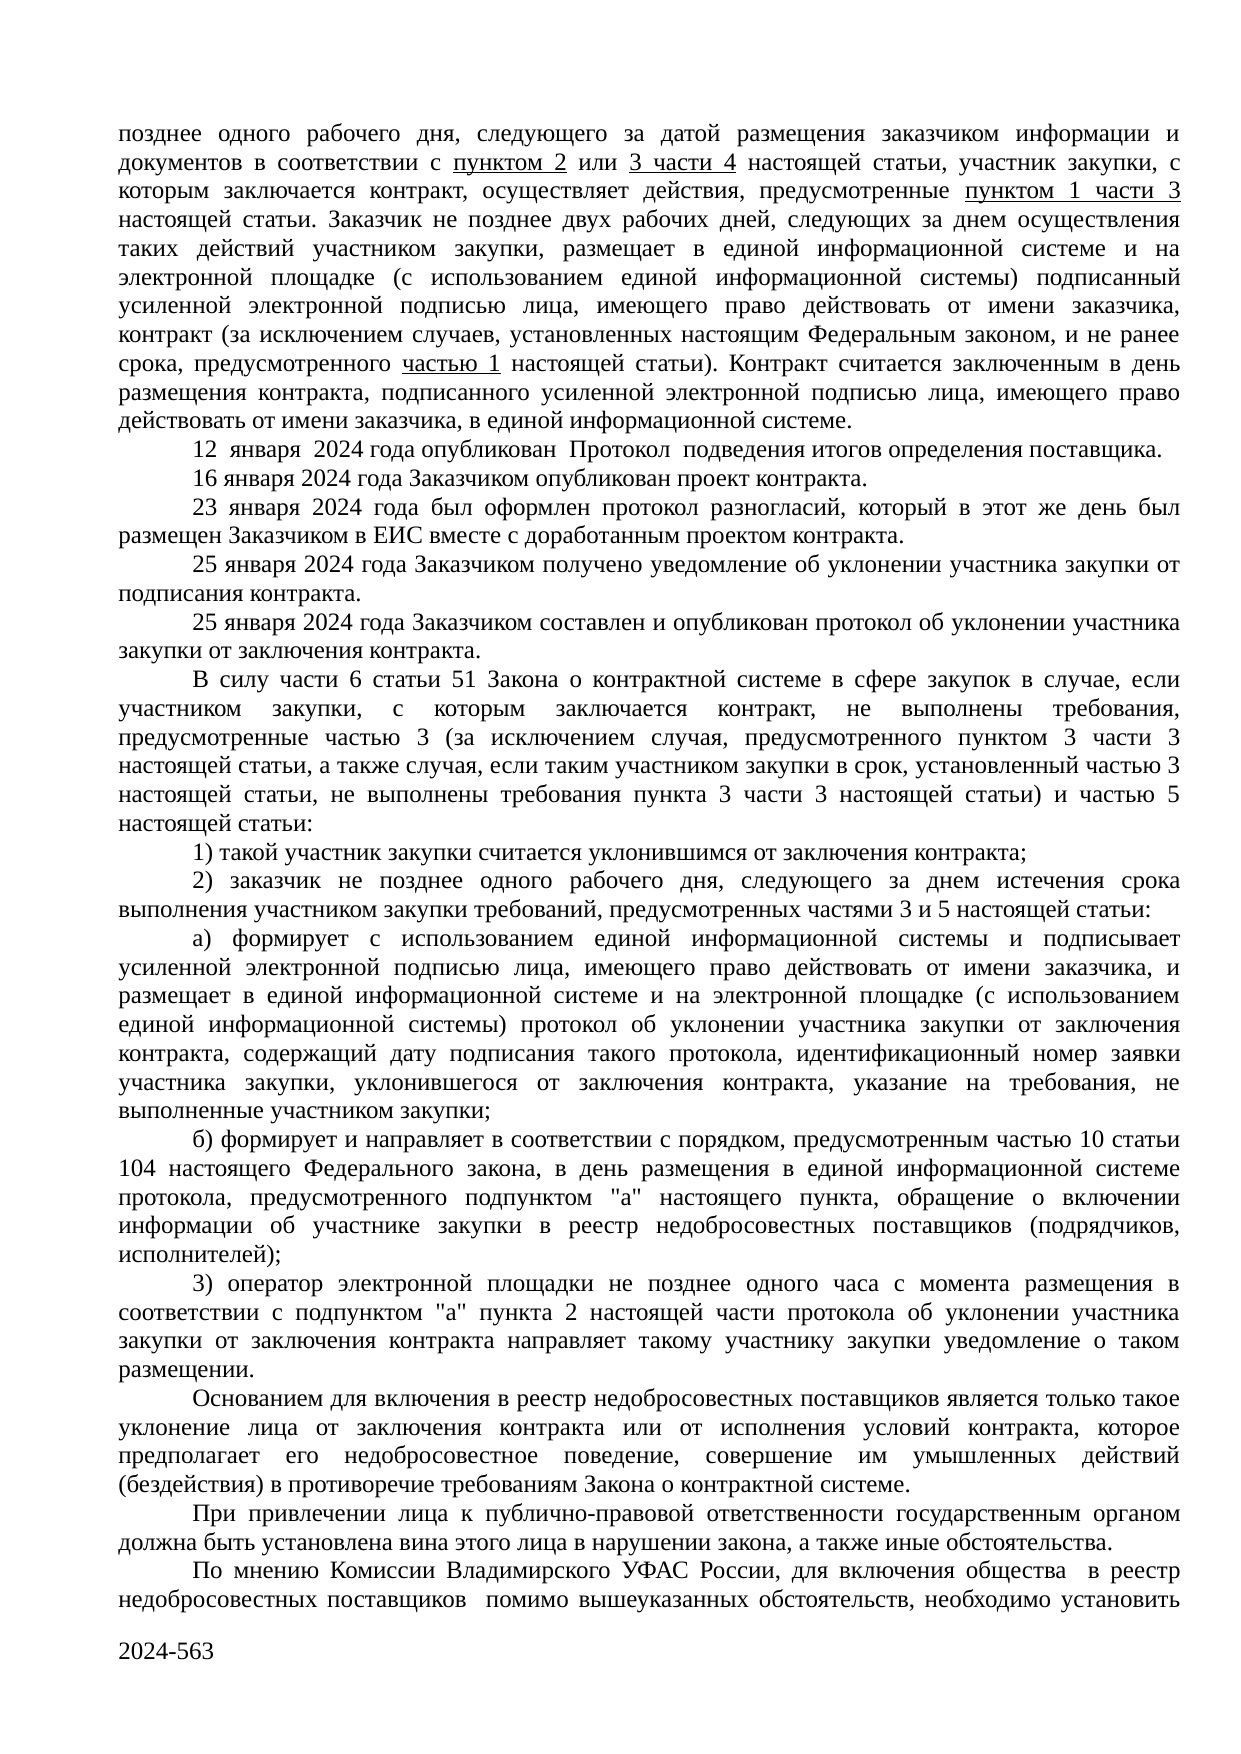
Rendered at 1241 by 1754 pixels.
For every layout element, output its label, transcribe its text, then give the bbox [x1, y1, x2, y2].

text 25 января 2024 года Заказчиком составлен и опубликован протокол об уклонении участника закупки от заключения контракта. [118, 607, 1181, 664]
text 1) такой участник закупки считается уклонившимся от заключения контракта; [118, 837, 1181, 866]
text 12 января 2024 года опубликован Протокол подведения итогов определения поставщика. [118, 434, 1181, 463]
text По мнению Комиссии Владимирского УФАС России, для включения общества в реестр недобросовестных поставщиков помимо вышеуказанных обстоятельств, необходимо установить [118, 1556, 1181, 1613]
text 25 января 2024 года Заказчиком получено уведомление об уклонении участника закупки от подписания контракта. [118, 549, 1181, 607]
text Основанием для включения в реестр недобросовестных поставщиков является только такое уклонение лица от заключения контракта или от исполнения условий контракта, которое предполагает его недобросовестное поведение, совершение им умышленных действий (бездействия) в противоречие требованиям Закона о контрактной системе. [118, 1383, 1181, 1498]
text При привлечении лица к публично-правовой ответственности государственным органом должна быть установлена вина этого лица в нарушении закона, а также иные обстоятельства. [118, 1498, 1181, 1556]
text 23 января 2024 года был оформлен протокол разногласий, который в этот же день был размещен Заказчиком в ЕИС вместе с доработанным проектом контракта. [118, 492, 1181, 549]
text позднее одного рабочего дня, следующего за датой размещения заказчиком информации и документов в соответствии с пунктом 2 или 3 части 4 настоящей статьи, участник закупки, с которым заключается контракт, осуществляет действия, предусмотренные пунктом 1 части 3 настоящей статьи. Заказчик не позднее двух рабочих дней, следующих за днем осуществления таких действий участником закупки, размещает в единой информационной системе и на электронной площадке (с использованием единой информационной системы) подписанный усиленной электронной подписью лица, имеющего право действовать от имени заказчика, контракт (за исключением случаев, установленных настоящим Федеральным законом, и не ранее срока, предусмотренного частью 1 настоящей статьи). Контракт считается заключенным в день размещения контракта, подписанного усиленной электронной подписью лица, имеющего право действовать от имени заказчика, в единой информационной системе. [118, 118, 1181, 434]
text а) формирует с использованием единой информационной системы и подписывает усиленной электронной подписью лица, имеющего право действовать от имени заказчика, и размещает в единой информационной системе и на электронной площадке (с использованием единой информационной системы) протокол об уклонении участника закупки от заключения контракта, содержащий дату подписания такого протокола, идентификационный номер заявки участника закупки, уклонившегося от заключения контракта, указание на требования, не выполненные участником закупки; [118, 923, 1181, 1124]
text б) формирует и направляет в соответствии с порядком, предусмотренным частью 10 статьи 104 настоящего Федерального закона, в день размещения в единой информационной системе протокола, предусмотренного подпунктом "а" настоящего пункта, обращение о включении информации об участнике закупки в реестр недобросовестных поставщиков (подрядчиков, исполнителей); [118, 1124, 1181, 1268]
text В силу части 6 статьи 51 Закона о контрактной системе в сфере закупок в случае, если участником закупки, с которым заключается контракт, не выполнены требования, предусмотренные частью 3 (за исключением случая, предусмотренного пунктом 3 части 3 настоящей статьи, а также случая, если таким участником закупки в срок, установленный частью 3 настоящей статьи, не выполнены требования пункта 3 части 3 настоящей статьи) и частью 5 настоящей статьи: [118, 664, 1181, 837]
text 2) заказчик не позднее одного рабочего дня, следующего за днем истечения срока выполнения участником закупки требований, предусмотренных частями 3 и 5 настоящей статьи: [118, 866, 1181, 923]
text 3) оператор электронной площадки не позднее одного часа с момента размещения в соответствии с подпунктом "а" пункта 2 настоящей части протокола об уклонении участника закупки от заключения контракта направляет такому участнику закупки уведомление о таком размещении. [118, 1268, 1181, 1383]
text 16 января 2024 года Заказчиком опубликован проект контракта. [118, 463, 1181, 492]
